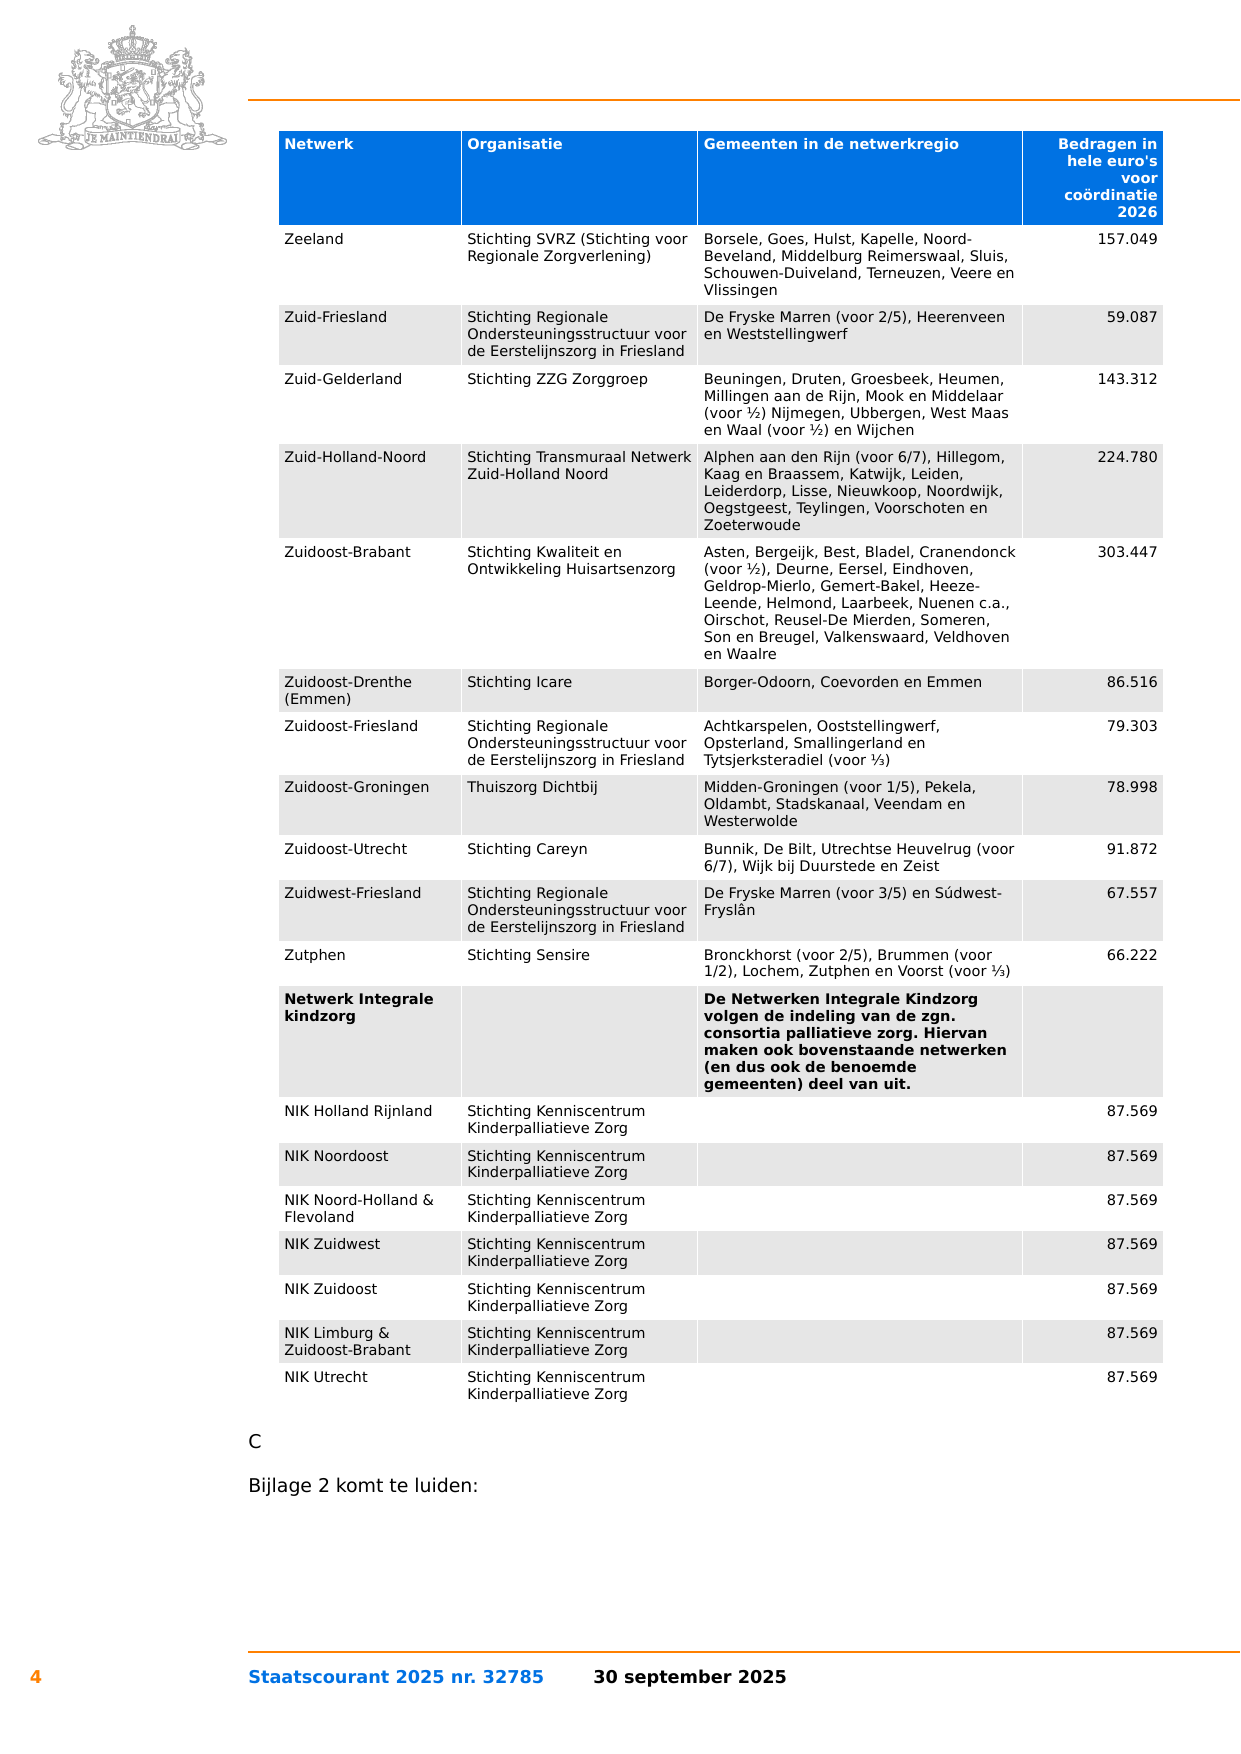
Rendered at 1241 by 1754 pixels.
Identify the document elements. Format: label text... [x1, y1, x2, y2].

table_cell Asten, Bergeijk, Best, Bladel, Cranendonck (voor ½), Deurne, Eersel, Eindhoven, Geldrop-Mierlo, Gemert-Bakel, Heeze-Leende, Helmond, Laarbeek, Nuenen c.a., Oirschot, Reusel-De Mierden, Someren, Son en Breugel, Valkenswaard, Veldhoven en Waalre [698, 540, 1022, 668]
table_header Netwerk [279, 131, 461, 225]
table_cell 67.557 [1023, 880, 1163, 941]
text Bijlage 2 komt te luiden: [248, 1475, 1163, 1497]
table_header Gemeenten in de netwerkregio [698, 131, 1022, 225]
table_cell Stichting Transmuraal Netwerk Zuid-Holland Noord [462, 444, 697, 538]
table_cell [698, 1143, 1022, 1186]
table_cell Stichting Sensire [462, 942, 697, 985]
table_cell Stichting Kenniscentrum Kinderpalliatieve Zorg [462, 1365, 697, 1408]
table_cell Stichting Kwaliteit en Ontwikkeling Huisartsenzorg [462, 540, 697, 668]
table_cell [698, 1187, 1022, 1230]
table_cell [698, 1320, 1022, 1363]
table_cell Zuidoost-Utrecht [279, 836, 461, 879]
table_cell Zutphen [279, 942, 461, 985]
table_cell 59.087 [1023, 305, 1163, 365]
table_cell 91.872 [1023, 836, 1163, 879]
table_cell Zuid-Friesland [279, 305, 461, 365]
table_cell Stichting ZZG Zorggroep [462, 366, 697, 443]
table_cell De Fryske Marren (voor 2/5), Heerenveen en Weststellingwerf [698, 305, 1022, 365]
table_cell Achtkarspelen, Ooststellingwerf, Opsterland, Smallingerland en Tytsjerksteradiel (voor ⅓) [698, 713, 1022, 773]
table_cell Bunnik, De Bilt, Utrechtse Heuvelrug (voor 6/7), Wijk bij Duurstede en Zeist [698, 836, 1022, 879]
table_cell 87.569 [1023, 1365, 1163, 1408]
table_cell Stichting Careyn [462, 836, 697, 879]
table_cell 66.222 [1023, 942, 1163, 985]
table_cell 224.780 [1023, 444, 1163, 538]
table_cell Zuidwest-Friesland [279, 880, 461, 941]
table_cell 87.569 [1023, 1320, 1163, 1363]
picture [38, 25, 227, 150]
table_cell Stichting Kenniscentrum Kinderpalliatieve Zorg [462, 1098, 697, 1142]
table_cell Stichting Kenniscentrum Kinderpalliatieve Zorg [462, 1143, 697, 1186]
table_cell Stichting Kenniscentrum Kinderpalliatieve Zorg [462, 1320, 697, 1363]
table_cell Stichting Regionale Ondersteuningsstructuur voor de Eerstelijnszorg in Friesland [462, 713, 697, 773]
table_cell 79.303 [1023, 713, 1163, 773]
table_cell 157.049 [1023, 226, 1163, 303]
table_cell NIK Noordoost [279, 1143, 461, 1186]
table_cell 78.998 [1023, 775, 1163, 835]
table_cell Borsele, Goes, Hulst, Kapelle, Noord-Beveland, Middelburg Reimerswaal, Sluis, Schouwen-Duiveland, Terneuzen, Veere en Vlissingen [698, 226, 1022, 303]
table_cell [698, 1365, 1022, 1408]
table_cell Zuidoost-Brabant [279, 540, 461, 668]
table_cell 86.516 [1023, 669, 1163, 712]
table_cell Midden-Groningen (voor 1/5), Pekela, Oldambt, Stadskanaal, Veendam en Westerwolde [698, 775, 1022, 835]
table_cell Netwerk Integrale kindzorg [279, 986, 461, 1097]
table_cell 303.447 [1023, 540, 1163, 668]
table_cell Borger-Odoorn, Coevorden en Emmen [698, 669, 1022, 712]
table_cell Stichting SVRZ (Stichting voor Regionale Zorgverlening) [462, 226, 697, 303]
table_cell Stichting Kenniscentrum Kinderpalliatieve Zorg [462, 1276, 697, 1319]
table_cell 87.569 [1023, 1276, 1163, 1319]
table_cell [1023, 986, 1163, 1097]
table_cell De Netwerken Integrale Kindzorg volgen de indeling van de zgn. consortia palliatieve zorg. Hiervan maken ook bovenstaande netwerken (en dus ook de benoemde gemeenten) deel van uit. [698, 986, 1022, 1097]
table_cell [698, 1231, 1022, 1275]
table_header Bedragen in hele euro's voor coördinatie 2026 [1023, 131, 1163, 225]
table_cell 87.569 [1023, 1231, 1163, 1275]
table_cell NIK Zuidoost [279, 1276, 461, 1319]
table_cell De Fryske Marren (voor 3/5) en Súdwest-Fryslân [698, 880, 1022, 941]
table_cell [698, 1276, 1022, 1319]
table_cell 87.569 [1023, 1098, 1163, 1142]
table_header Organisatie [462, 131, 697, 225]
table_cell Stichting Regionale Ondersteuningsstructuur voor de Eerstelijnszorg in Friesland [462, 880, 697, 941]
table_cell Stichting Kenniscentrum Kinderpalliatieve Zorg [462, 1187, 697, 1230]
text C [248, 1431, 1163, 1453]
table_cell Bronckhorst (voor 2/5), Brummen (voor 1/2), Lochem, Zutphen en Voorst (voor ⅓) [698, 942, 1022, 985]
table_cell Stichting Icare [462, 669, 697, 712]
table_cell [698, 1098, 1022, 1142]
table_cell Zuid-Holland-Noord [279, 444, 461, 538]
table_cell NIK Utrecht [279, 1365, 461, 1408]
table_cell Zuidoost-Groningen [279, 775, 461, 835]
table_cell Stichting Regionale Ondersteuningsstructuur voor de Eerstelijnszorg in Friesland [462, 305, 697, 365]
table_cell Alphen aan den Rijn (voor 6/7), Hillegom, Kaag en Braassem, Katwijk, Leiden, Leiderdorp, Lisse, Nieuwkoop, Noordwijk, Oegstgeest, Teylingen, Voorschoten en Zoeterwoude [698, 444, 1022, 538]
table_cell Zuid-Gelderland [279, 366, 461, 443]
table_cell Zuidoost-Friesland [279, 713, 461, 773]
table_cell 87.569 [1023, 1143, 1163, 1186]
table_cell Stichting Kenniscentrum Kinderpalliatieve Zorg [462, 1231, 697, 1275]
table_cell NIK Noord-Holland & Flevoland [279, 1187, 461, 1230]
table_cell [462, 986, 697, 1097]
table_cell Beuningen, Druten, Groesbeek, Heumen, Millingen aan de Rijn, Mook en Middelaar (voor ½) Nijmegen, Ubbergen, West Maas en Waal (voor ½) en Wijchen [698, 366, 1022, 443]
table_cell NIK Holland Rijnland [279, 1098, 461, 1142]
table_cell Zeeland [279, 226, 461, 303]
table_cell 143.312 [1023, 366, 1163, 443]
table_cell NIK Zuidwest [279, 1231, 461, 1275]
table_cell 87.569 [1023, 1187, 1163, 1230]
table_cell Zuidoost-Drenthe (Emmen) [279, 669, 461, 712]
table_cell Thuiszorg Dichtbij [462, 775, 697, 835]
table_cell NIK Limburg & Zuidoost-Brabant [279, 1320, 461, 1363]
